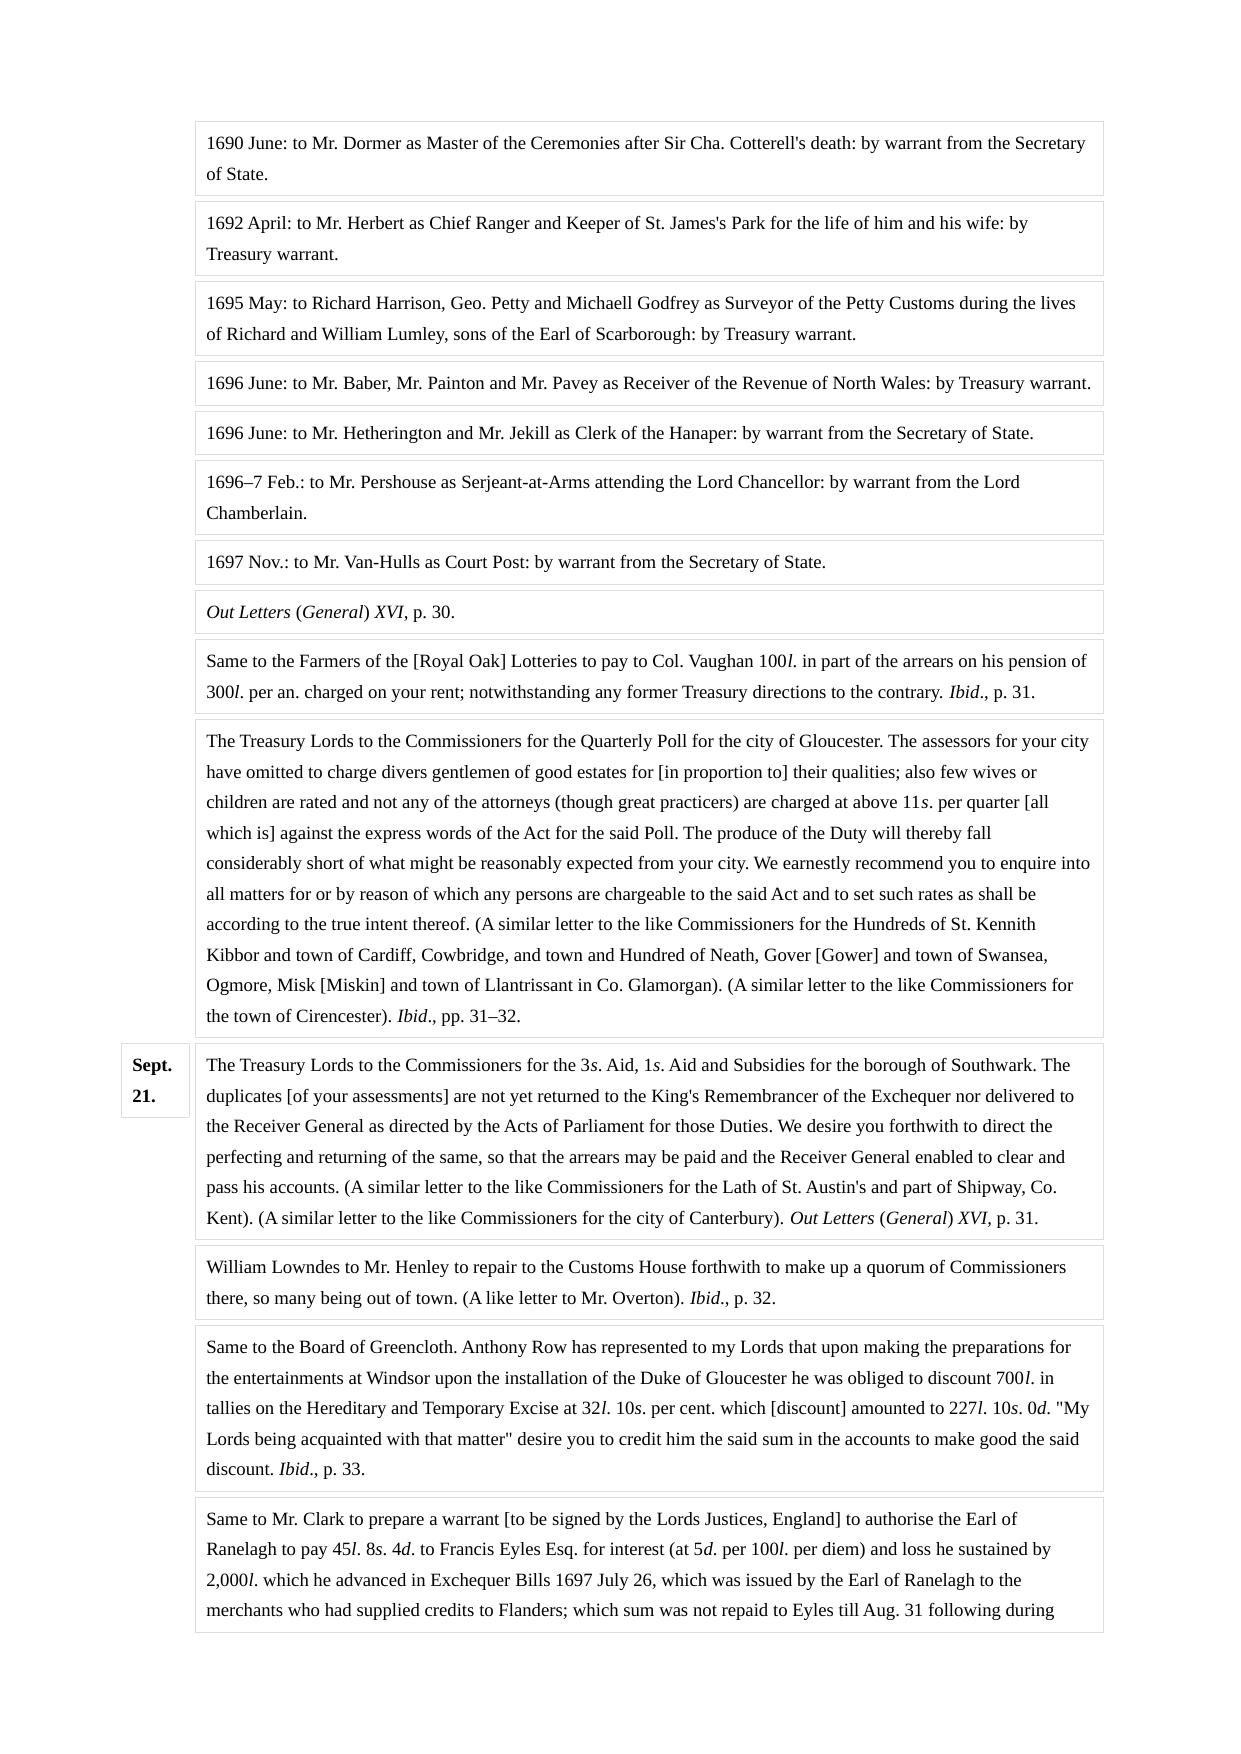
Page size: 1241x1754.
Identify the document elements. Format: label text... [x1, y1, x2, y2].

table_cell 1696 June: to Mr. Baber, Mr. Painton and Mr. Pavey as Receiver of the Revenue of North Wales: by Treasury warrant. [192, 358, 1106, 408]
table_cell [118, 198, 192, 278]
table_cell 1697 Nov.: to Mr. Van-Hulls as Court Post: by warrant from the Secretary of State. [192, 537, 1106, 587]
table_cell [118, 1494, 192, 1635]
table_cell [118, 118, 192, 198]
table_cell Same to the Farmers of the [Royal Oak] Lotteries to pay to Col. Vaughan 100l. in part of the arrears on his pension of 300l. per an. charged on your rent; notwithstanding any former Treasury directions to the contrary. Ibid., p. 31. [192, 636, 1106, 716]
table_cell [1106, 278, 1122, 358]
table_cell 1692 April: to Mr. Herbert as Chief Ranger and Keeper of St. James's Park for the life of him and his wife: by Treasury warrant. [192, 198, 1106, 278]
table_cell The Treasury Lords to the Commissioners for the Quarterly Poll for the city of Gloucester. The assessors for your city have omitted to charge divers gentlemen of good estates for [in proportion to] their qualities; also few wives or children are rated and not any of the attorneys (though great practicers) are charged at above 11s. per quarter [all which is] against the express words of the Act for the said Poll. The produce of the Duty will thereby fall considerably short of what might be reasonably expected from your city. We earnestly recommend you to enquire into all matters for or by reason of which any persons are chargeable to the said Act and to set such rates as shall be according to the true intent thereof. (A similar letter to the like Commissioners for the Hundreds of St. Kennith Kibbor and town of Cardiff, Cowbridge, and town and Hundred of Neath, Gover [Gower] and town of Swansea, Ogmore, Misk [Miskin] and town of Llantrissant in Co. Glamorgan). (A similar letter to the like Commissioners for the town of Cirencester). Ibid., pp. 31–32. [192, 716, 1106, 1040]
table_cell The Treasury Lords to the Commissioners for the 3s. Aid, 1s. Aid and Subsidies for the borough of Southwark. The duplicates [of your assessments] are not yet returned to the King's Remembrancer of the Exchequer nor delivered to the Receiver General as directed by the Acts of Parliament for those Duties. We desire you forthwith to direct the perfecting and returning of the same, so that the arrears may be paid and the Receiver General enabled to clear and pass his accounts. (A similar letter to the like Commissioners for the Lath of St. Austin's and part of Shipway, Co. Kent). (A similar letter to the like Commissioners for the city of Canterbury). Out Letters (General) XVI, p. 31. [192, 1040, 1106, 1242]
table_cell William Lowndes to Mr. Henley to repair to the Customs House forthwith to make up a quorum of Commissioners there, so many being out of town. (A like letter to Mr. Overton). Ibid., p. 32. [192, 1242, 1106, 1322]
table_cell [118, 1322, 192, 1494]
table_cell 1696 June: to Mr. Hetherington and Mr. Jekill as Clerk of the Hanaper: by warrant from the Secretary of State. [192, 408, 1106, 457]
table_cell [118, 408, 192, 457]
table_cell [118, 716, 192, 1040]
table_cell [1106, 1040, 1122, 1242]
table_cell 1695 May: to Richard Harrison, Geo. Petty and Michaell Godfrey as Surveyor of the Petty Customs during the lives of Richard and William Lumley, sons of the Earl of Scarborough: by Treasury warrant. [192, 278, 1106, 358]
table_cell [1106, 118, 1122, 198]
table_cell [1106, 636, 1122, 716]
table_cell [118, 1242, 192, 1322]
table_cell [1106, 537, 1122, 587]
table_cell [118, 278, 192, 358]
table_cell 1696–7 Feb.: to Mr. Pershouse as Serjeant-at-Arms attending the Lord Chancellor: by warrant from the Lord Chamberlain. [192, 457, 1106, 537]
table_cell Same to Mr. Clark to prepare a warrant [to be signed by the Lords Justices, England] to authorise the Earl of Ranelagh to pay 45l. 8s. 4d. to Francis Eyles Esq. for interest (at 5d. per 100l. per diem) and loss he sustained by 2,000l. which he advanced in Exchequer Bills 1697 July 26, which was issued by the Earl of Ranelagh to the merchants who had supplied credits to Flanders; which sum was not repaid to Eyles till Aug. 31 following during [192, 1494, 1106, 1635]
table_cell [1106, 198, 1122, 278]
table_cell [118, 636, 192, 716]
table_cell 1690 June: to Mr. Dormer as Master of the Ceremonies after Sir Cha. Cotterell's death: by warrant from the Secretary of State. [192, 118, 1106, 198]
table_cell [1106, 358, 1122, 408]
table_cell [1106, 408, 1122, 457]
table_cell [1106, 1494, 1122, 1635]
table_cell [118, 537, 192, 587]
table_cell [118, 457, 192, 537]
table_cell [118, 587, 192, 636]
table_cell [1106, 587, 1122, 636]
table_cell [118, 358, 192, 408]
table_cell Same to the Board of Greencloth. Anthony Row has represented to my Lords that upon making the preparations for the entertainments at Windsor upon the installation of the Duke of Gloucester he was obliged to discount 700l. in tallies on the Hereditary and Temporary Excise at 32l. 10s. per cent. which [discount] amounted to 227l. 10s. 0d. "My Lords being acquainted with that matter" desire you to credit him the said sum in the accounts to make good the said discount. Ibid., p. 33. [192, 1322, 1106, 1494]
table_cell [1106, 1322, 1122, 1494]
table_cell Sept. 21. [118, 1040, 192, 1242]
table_cell [1106, 1242, 1122, 1322]
table_cell [1106, 716, 1122, 1040]
table_cell [1106, 457, 1122, 537]
table_cell Out Letters (General) XVI, p. 30. [192, 587, 1106, 636]
